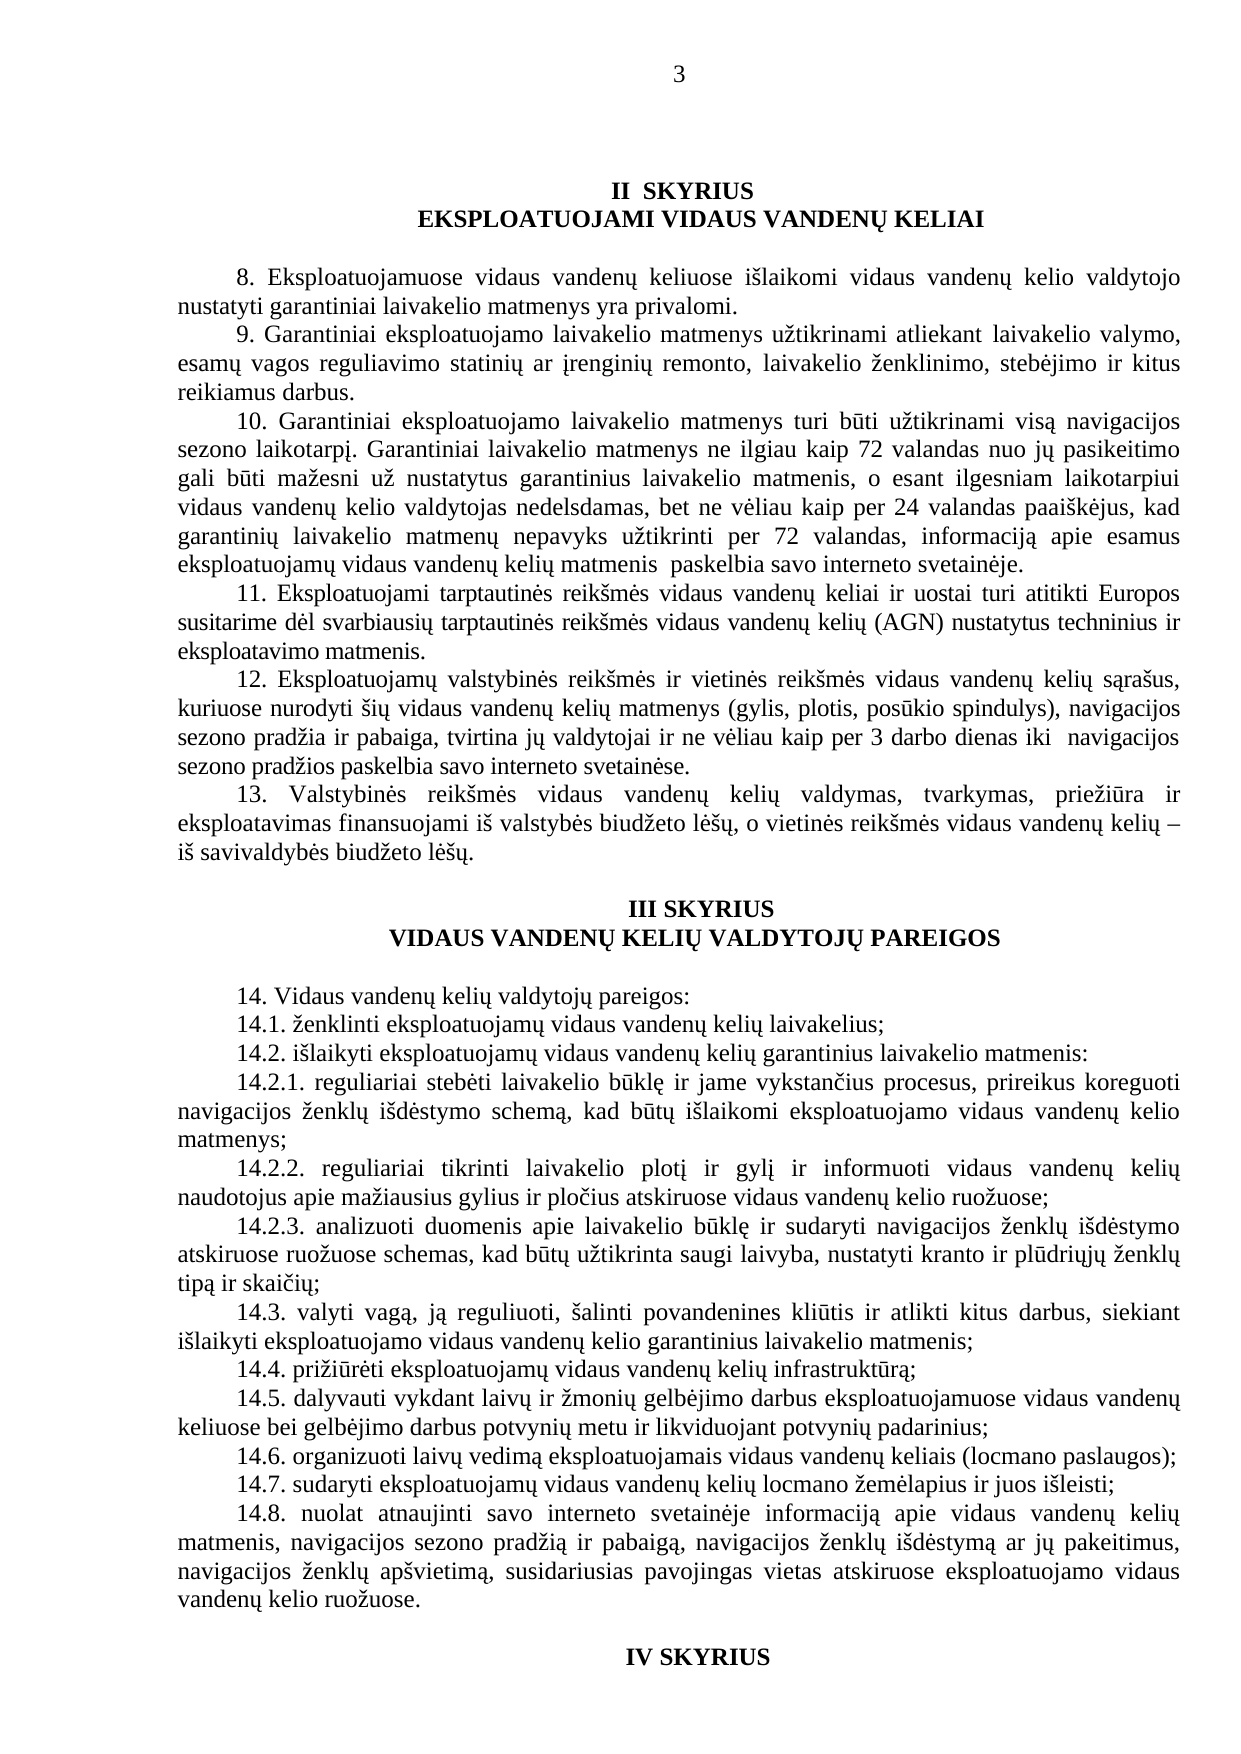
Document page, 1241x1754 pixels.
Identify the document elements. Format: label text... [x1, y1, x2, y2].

text EKSPLOATUOJAMI VIDAUS VANDENŲ KELIAI [340, 204, 1181, 233]
text 11. Eksploatuojami tarptautinės reikšmės vidaus vandenų keliai ir uostai turi atitikti Europos susitarime dėl svarbiausių tarptautinės reikšmės vidaus vandenų kelių (AGN) nustatytus techninius ir eksploatavimo matmenis. [177, 578, 1181, 664]
text 14.3. valyti vagą, ją reguliuoti, šalinti povandenines kliūtis ir atlikti kitus darbus, siekiant išlaikyti eksploatuojamo vidaus vandenų kelio garantinius laivakelio matmenis; [177, 1297, 1181, 1354]
text IV SKYRIUS [215, 1642, 1181, 1671]
text 14. Vidaus vandenų kelių valdytojų pareigos: [177, 981, 1181, 1009]
text 14.2.1. reguliariai stebėti laivakelio būklę ir jame vykstančius procesus, prireikus koreguoti navigacijos ženklų išdėstymo schemą, kad būtų išlaikomi eksploatuojamo vidaus vandenų kelio matmenys; [177, 1067, 1181, 1153]
text 14.8. nuolat atnaujinti savo interneto svetainėje informaciją apie vidaus vandenų kelių matmenis, navigacijos sezono pradžią ir pabaigą, navigacijos ženklų išdėstymą ar jų pakeitimus, navigacijos ženklų apšvietimą, susidariusias pavojingas vietas atskiruose eksploatuojamo vidaus vandenų kelio ruožuose. [177, 1498, 1181, 1613]
text 12. Eksploatuojamų valstybinės reikšmės ir vietinės reikšmės vidaus vandenų kelių sąrašus, kuriuose nurodyti šių vidaus vandenų kelių matmenys (gylis, plotis, posūkio spindulys), navigacijos sezono pradžia ir pabaiga, tvirtina jų valdytojai ir ne vėliau kaip per 3 darbo dienas iki navigacijos sezono pradžios paskelbia savo interneto svetainėse. [177, 664, 1181, 779]
text III SKYRIUS [215, 894, 1181, 923]
text II SKYRIUS [177, 176, 1181, 204]
text 14.2. išlaikyti eksploatuojamų vidaus vandenų kelių garantinius laivakelio matmenis: [177, 1038, 1181, 1067]
text 14.6. organizuoti laivų vedimą eksploatuojamais vidaus vandenų keliais (locmano paslaugos); [177, 1441, 1181, 1469]
text 14.2.2. reguliariai tikrinti laivakelio plotį ir gylį ir informuoti vidaus vandenų kelių naudotojus apie mažiausius gylius ir pločius atskiruose vidaus vandenų kelio ruožuose; [177, 1153, 1181, 1211]
text 14.5. dalyvauti vykdant laivų ir žmonių gelbėjimo darbus eksploatuojamuose vidaus vandenų keliuose bei gelbėjimo darbus potvynių metu ir likviduojant potvynių padarinius; [177, 1383, 1181, 1441]
text VIDAUS VANDENŲ KELIŲ VALDYTOJŲ PAREIGOS [215, 923, 1181, 952]
text 8. Eksploatuojamuose vidaus vandenų keliuose išlaikomi vidaus vandenų kelio valdytojo nustatyti garantiniai laivakelio matmenys yra privalomi. [177, 262, 1181, 319]
text 14.4. prižiūrėti eksploatuojamų vidaus vandenų kelių infrastruktūrą; [177, 1354, 1181, 1383]
text 13. Valstybinės reikšmės vidaus vandenų kelių valdymas, tvarkymas, priežiūra ir eksploatavimas finansuojami iš valstybės biudžeto lėšų, o vietinės reikšmės vidaus vandenų kelių –iš savivaldybės biudžeto lėšų. [177, 779, 1181, 866]
text 14.7. sudaryti eksploatuojamų vidaus vandenų kelių locmano žemėlapius ir juos išleisti; [177, 1469, 1181, 1498]
text 14.1. ženklinti eksploatuojamų vidaus vandenų kelių laivakelius; [177, 1009, 1181, 1038]
text 14.2.3. analizuoti duomenis apie laivakelio būklę ir sudaryti navigacijos ženklų išdėstymo atskiruose ruožuose schemas, kad būtų užtikrinta saugi laivyba, nustatyti kranto ir plūdriųjų ženklų tipą ir skaičių; [177, 1211, 1181, 1297]
text 10. Garantiniai eksploatuojamo laivakelio matmenys turi būti užtikrinami visą navigacijos sezono laikotarpį. Garantiniai laivakelio matmenys ne ilgiau kaip 72 valandas nuo jų pasikeitimo gali būti mažesni už nustatytus garantinius laivakelio matmenis, o esant ilgesniam laikotarpiui vidaus vandenų kelio valdytojas nedelsdamas, bet ne vėliau kaip per 24 valandas paaiškėjus, kad garantinių laivakelio matmenų nepavyks užtikrinti per 72 valandas, informaciją apie esamus eksploatuojamų vidaus vandenų kelių matmenis paskelbia savo interneto svetainėje. [177, 406, 1181, 578]
text 9. Garantiniai eksploatuojamo laivakelio matmenys užtikrinami atliekant laivakelio valymo, esamų vagos reguliavimo statinių ar įrenginių remonto, laivakelio ženklinimo, stebėjimo ir kitus reikiamus darbus. [177, 319, 1181, 406]
